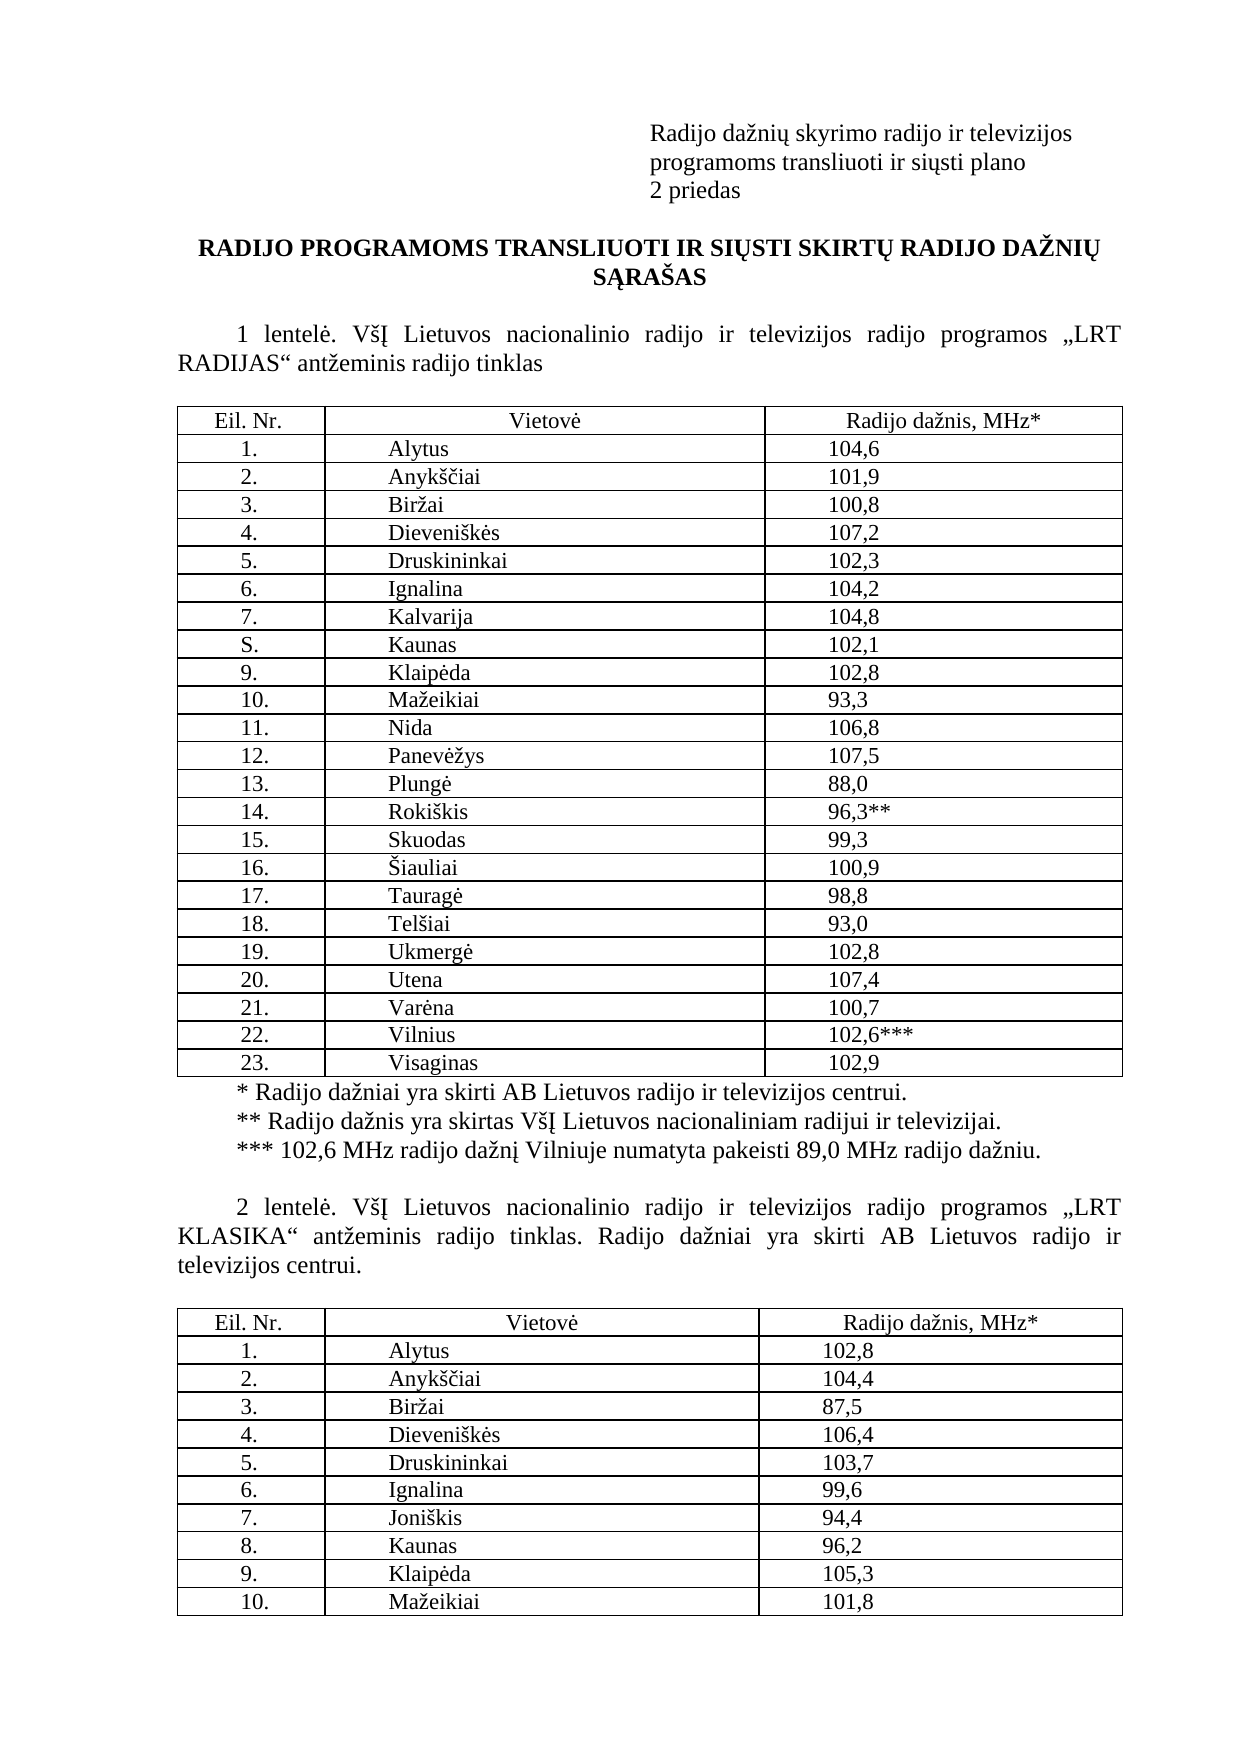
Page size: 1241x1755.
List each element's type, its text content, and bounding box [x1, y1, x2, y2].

table_cell Mažeikiai [326, 687, 764, 713]
table_cell 99,3 [766, 826, 1122, 852]
table_cell Alytus [326, 435, 764, 462]
table_header Vietovė [326, 1309, 758, 1335]
table_cell 9. [178, 659, 324, 685]
table_cell 93,0 [766, 910, 1122, 936]
table_cell Skuodas [326, 826, 764, 852]
table_cell 13. [178, 770, 324, 797]
table_cell 96,2 [760, 1532, 1122, 1559]
table_cell 102,6*** [766, 1022, 1122, 1048]
table_cell Anykščiai [326, 1365, 758, 1391]
table_cell Kaunas [326, 1532, 758, 1559]
table_cell 9. [178, 1560, 324, 1587]
table_cell 107,4 [766, 966, 1122, 992]
table_cell 106,4 [760, 1421, 1122, 1447]
text RADIJO PROGRAMOMS TRANSLIUOTI IR SIŲSTI SKIRTŲ RADIJO DAŽNIŲ SĄRAŠAS [177, 233, 1122, 291]
table_cell Dieveniškės [326, 1421, 758, 1447]
table_cell 11. [178, 715, 324, 741]
table_cell 22. [178, 1022, 324, 1048]
table_cell 5. [178, 547, 324, 573]
table_cell 103,7 [760, 1449, 1122, 1475]
table_cell 104,2 [766, 575, 1122, 601]
table_cell 7. [178, 603, 324, 629]
table_cell 21. [178, 994, 324, 1020]
table_cell Klaipėda [326, 1560, 758, 1587]
table_cell 104,4 [760, 1365, 1122, 1391]
table_cell Joniškis [326, 1505, 758, 1531]
table_cell 88,0 [766, 770, 1122, 797]
table_cell Ignalina [326, 1477, 758, 1503]
text *** 102,6 MHz radijo dažnį Vilniuje numatyta pakeisti 89,0 MHz radijo dažniu. [177, 1135, 1122, 1164]
table_cell Biržai [326, 1393, 758, 1419]
table_cell 4. [178, 519, 324, 545]
table_cell Dieveniškės [326, 519, 764, 545]
table_cell Rokiškis [326, 798, 764, 824]
table_cell 102,8 [766, 659, 1122, 685]
table_cell 102,8 [766, 938, 1122, 964]
table_cell 96,3** [766, 798, 1122, 824]
table_cell 102,3 [766, 547, 1122, 573]
table_cell Panevėžys [326, 742, 764, 769]
table_cell 102,8 [760, 1337, 1122, 1363]
table_cell 107,5 [766, 742, 1122, 769]
table_cell Kaunas [326, 631, 764, 657]
table_cell Klaipėda [326, 659, 764, 685]
table_cell 6. [178, 575, 324, 601]
table_cell 2. [178, 463, 324, 489]
table_cell 1. [178, 1337, 324, 1363]
table_cell Vilnius [326, 1022, 764, 1048]
table_cell 98,8 [766, 882, 1122, 908]
table_header Radijo dažnis, MHz* [760, 1309, 1122, 1335]
table_cell 93,3 [766, 687, 1122, 713]
table_cell 107,2 [766, 519, 1122, 545]
table_cell 14. [178, 798, 324, 824]
table_cell Varėna [326, 994, 764, 1020]
table_cell Anykščiai [326, 463, 764, 489]
table_cell 7. [178, 1505, 324, 1531]
table_cell 1. [178, 435, 324, 462]
table_cell 100,8 [766, 491, 1122, 517]
table_cell 5. [178, 1449, 324, 1475]
table_cell Mažeikiai [326, 1588, 758, 1614]
table_cell 2. [178, 1365, 324, 1391]
table_cell Biržai [326, 491, 764, 517]
table_cell 23. [178, 1050, 324, 1076]
table_cell 16. [178, 854, 324, 880]
table_cell 106,8 [766, 715, 1122, 741]
table_cell 18. [178, 910, 324, 936]
table_header Eil. Nr. [178, 407, 324, 434]
table_cell 12. [178, 742, 324, 769]
table_cell 6. [178, 1477, 324, 1503]
table_cell 4. [178, 1421, 324, 1447]
table_cell Ukmergė [326, 938, 764, 964]
table_cell 8. [178, 1532, 324, 1559]
table_cell Ignalina [326, 575, 764, 601]
table_cell Druskininkai [326, 547, 764, 573]
table_cell 100,9 [766, 854, 1122, 880]
table_cell 102,1 [766, 631, 1122, 657]
table_cell 17. [178, 882, 324, 908]
table_cell Telšiai [326, 910, 764, 936]
text 2 priedas [649, 176, 1122, 204]
table_cell Tauragė [326, 882, 764, 908]
text 2 lentelė. VšĮ Lietuvos nacionalinio radijo ir televizijos radijo programos „LRT KLASIKA“ antžeminis radijo tinklas. Radijo dažniai yra skirti AB Lietuvos radijo ir televizijos centrui. [177, 1192, 1122, 1279]
table_cell 3. [178, 491, 324, 517]
table_cell 10. [178, 1588, 324, 1614]
text 1 lentelė. VšĮ Lietuvos nacionalinio radijo ir televizijos radijo programos „LRT RADIJAS“ antžeminis radijo tinklas [177, 319, 1122, 377]
table_cell Kalvarija [326, 603, 764, 629]
table_header Vietovė [326, 407, 764, 434]
table_cell 3. [178, 1393, 324, 1419]
table_cell 101,9 [766, 463, 1122, 489]
table_cell 104,6 [766, 435, 1122, 462]
table_header Eil. Nr. [178, 1309, 324, 1335]
table_header Radijo dažnis, MHz* [766, 407, 1122, 434]
table_cell 20. [178, 966, 324, 992]
text programoms transliuoti ir siųsti plano [649, 147, 1122, 176]
table_cell 19. [178, 938, 324, 964]
table_cell 101,8 [760, 1588, 1122, 1614]
table_cell Alytus [326, 1337, 758, 1363]
table_cell Plungė [326, 770, 764, 797]
table_cell 100,7 [766, 994, 1122, 1020]
table_cell S. [178, 631, 324, 657]
text * Radijo dažniai yra skirti AB Lietuvos radijo ir televizijos centrui. [177, 1077, 1122, 1106]
table_cell 99,6 [760, 1477, 1122, 1503]
table_cell Visaginas [326, 1050, 764, 1076]
table_cell 104,8 [766, 603, 1122, 629]
text ** Radijo dažnis yra skirtas VšĮ Lietuvos nacionaliniam radijui ir televizijai. [177, 1106, 1122, 1135]
table_cell Šiauliai [326, 854, 764, 880]
table_cell Utena [326, 966, 764, 992]
table_cell 102,9 [766, 1050, 1122, 1076]
table_cell Nida [326, 715, 764, 741]
table_cell 10. [178, 687, 324, 713]
table_cell Druskininkai [326, 1449, 758, 1475]
table_cell 105,3 [760, 1560, 1122, 1587]
text Radijo dažnių skyrimo radijo ir televizijos [649, 118, 1122, 147]
table_cell 87,5 [760, 1393, 1122, 1419]
table_cell 94,4 [760, 1505, 1122, 1531]
table_cell 15. [178, 826, 324, 852]
